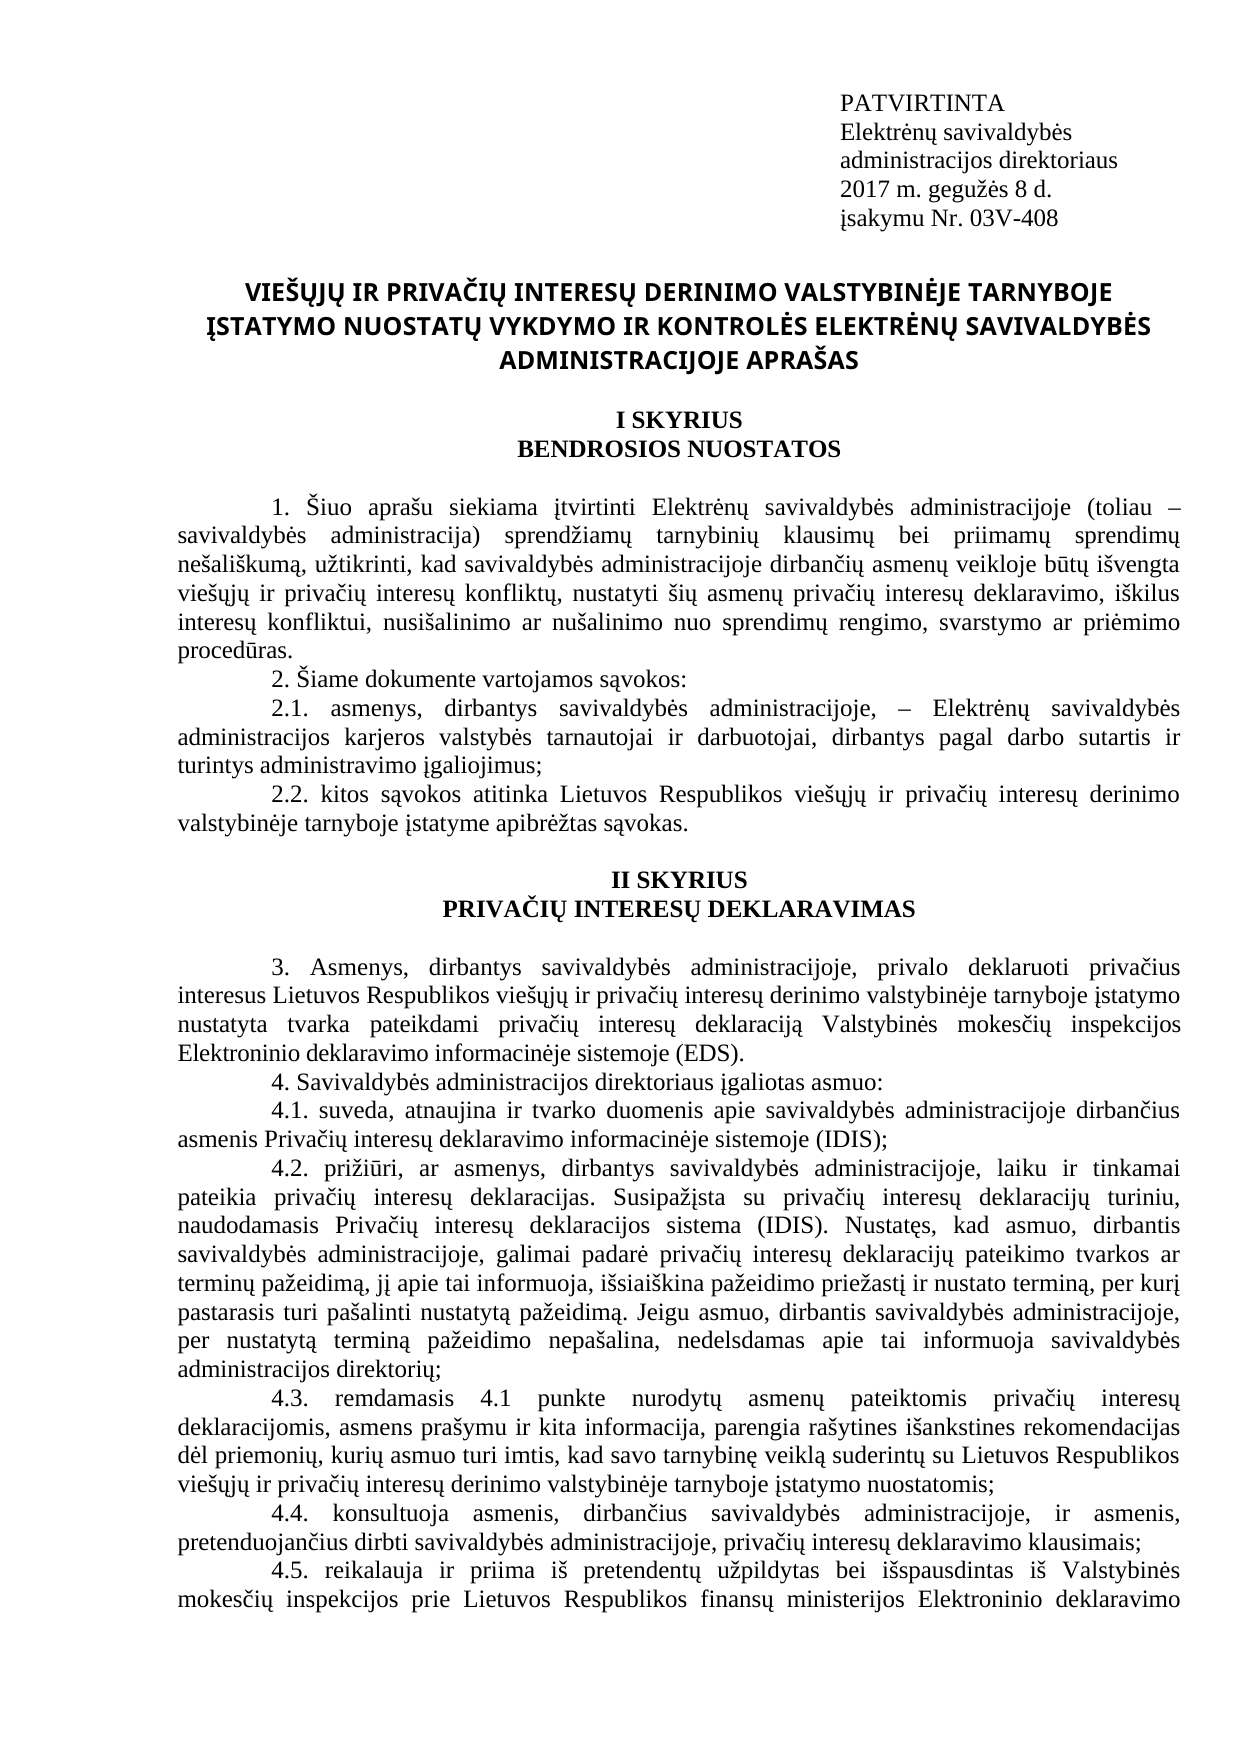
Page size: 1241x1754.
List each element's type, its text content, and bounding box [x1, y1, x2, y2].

text 2017 m. gegužės 8 d. [840, 174, 1181, 203]
text 2. Šiame dokumente vartojamos sąvokos: [177, 664, 1181, 693]
text 1. Šiuo aprašu siekiama įtvirtinti Elektrėnų savivaldybės administracijoje (toliau – savivaldybės administracija) sprendžiamų tarnybinių klausimų bei priimamų sprendimų nešališkumą, užtikrinti, kad savivaldybės administracijoje dirbančių asmenų veikloje būtų išvengta viešųjų ir privačių interesų konfliktų, nustatyti šių asmenų privačių interesų deklaravimo, iškilus interesų konfliktui, nusišalinimo ar nušalinimo nuo sprendimų rengimo, svarstymo ar priėmimo procedūras. [177, 492, 1181, 664]
text VIEŠŲJŲ IR PRIVAČIŲ INTERESŲ DERINIMO VALSTYBINĖJE TARNYBOJE ĮSTATYMO NUOSTATŲ VYKDYMO ir kontrolės ELEKTRĖNŲ savivaldybės administracijoje APRAŠAS [177, 275, 1181, 377]
text PRIVAČIŲ INTERESŲ DEKLARAVIMAS [177, 894, 1181, 923]
text PATVIRTINTA [840, 88, 1181, 117]
text I SKYRIUS [177, 406, 1181, 434]
text 4.3. remdamasis 4.1 punkte nurodytų asmenų pateiktomis privačių interesų deklaracijomis, asmens prašymu ir kita informacija, parengia rašytines išankstines rekomendacijas dėl priemonių, kurių asmuo turi imtis, kad savo tarnybinę veiklą suderintų su Lietuvos Respublikos viešųjų ir privačių interesų derinimo valstybinėje tarnyboje įstatymo nuostatomis; [177, 1383, 1181, 1498]
text įsakymu Nr. 03V-408 [840, 203, 1181, 232]
text 2.1. asmenys, dirbantys savivaldybės administracijoje, – Elektrėnų savivaldybės administracijos karjeros valstybės tarnautojai ir darbuotojai, dirbantys pagal darbo sutartis ir turintys administravimo įgaliojimus; [177, 693, 1181, 779]
text 3. Asmenys, dirbantys savivaldybės administracijoje, privalo deklaruoti privačius interesus Lietuvos Respublikos viešųjų ir privačių interesų derinimo valstybinėje tarnyboje įstatymo nustatyta tvarka pateikdami privačių interesų deklaraciją Valstybinės mokesčių inspekcijos Elektroninio deklaravimo informacinėje sistemoje (EDS). [177, 952, 1181, 1067]
text 4.2. prižiūri, ar asmenys, dirbantys savivaldybės administracijoje, laiku ir tinkamai pateikia privačių interesų deklaracijas. Susipažįsta su privačių interesų deklaracijų turiniu, naudodamasis Privačių interesų deklaracijos sistema (IDIS). Nustatęs, kad asmuo, dirbantis savivaldybės administracijoje, galimai padarė privačių interesų deklaracijų pateikimo tvarkos ar terminų pažeidimą, jį apie tai informuoja, išsiaiškina pažeidimo priežastį ir nustato terminą, per kurį pastarasis turi pašalinti nustatytą pažeidimą. Jeigu asmuo, dirbantis savivaldybės administracijoje, per nustatytą terminą pažeidimo nepašalina, nedelsdamas apie tai informuoja savivaldybės administracijos direktorių; [177, 1153, 1181, 1383]
text Elektrėnų savivaldybės administracijos direktoriaus [840, 117, 1181, 174]
text 4.4. konsultuoja asmenis, dirbančius savivaldybės administracijoje, ir asmenis, pretenduojančius dirbti savivaldybės administracijoje, privačių interesų deklaravimo klausimais; [177, 1498, 1181, 1556]
text 4. Savivaldybės administracijos direktoriaus įgaliotas asmuo: [177, 1067, 1181, 1096]
text 4.1. suveda, atnaujina ir tvarko duomenis apie savivaldybės administracijoje dirbančius asmenis Privačių interesų deklaravimo informacinėje sistemoje (IDIS); [177, 1096, 1181, 1153]
text 2.2. kitos sąvokos atitinka Lietuvos Respublikos viešųjų ir privačių interesų derinimo valstybinėje tarnyboje įstatyme apibrėžtas sąvokas. [177, 779, 1181, 837]
text II SKYRIUS [177, 866, 1181, 894]
text 4.5. reikalauja ir priima iš pretendentų užpildytas bei išspausdintas iš Valstybinės mokesčių inspekcijos prie Lietuvos Respublikos finansų ministerijos Elektroninio deklaravimo [177, 1556, 1181, 1613]
text BENDROSIOS NUOSTATOS [177, 434, 1181, 463]
